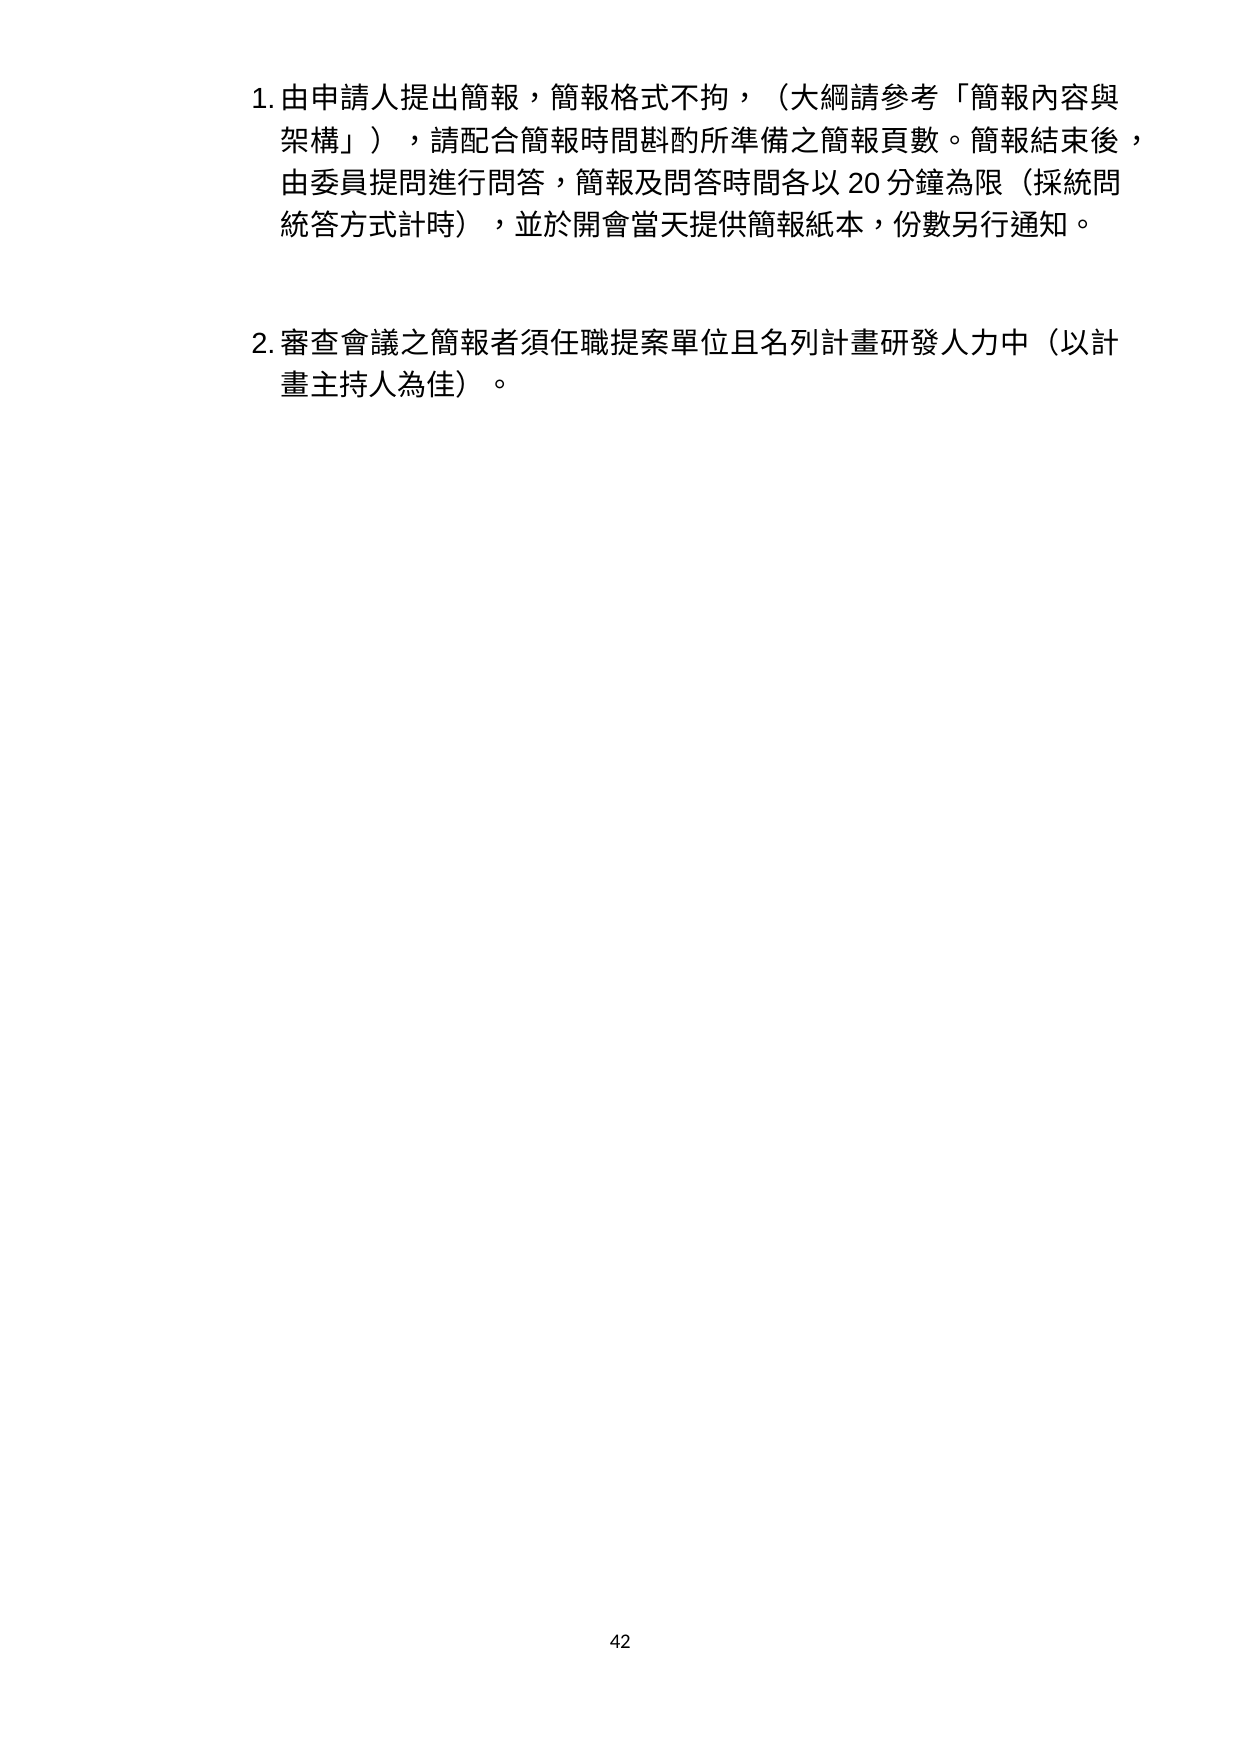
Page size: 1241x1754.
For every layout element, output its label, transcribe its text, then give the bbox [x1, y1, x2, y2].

list 審查會議之簡報者須任職提案單位且名列計畫研發人力中（以計畫主持人為佳）。 [251, 319, 1122, 404]
list 由申請人提出簡報，簡報格式不拘，（大綱請參考「簡報內容與架構」），請配合簡報時間斟酌所準備之簡報頁數。簡報結束後，由委員提問進行問答，簡報及問答時間各以20分鐘為限（採統問統答方式計時），並於開會當天提供簡報紙本，份數另行通知。 [251, 75, 1122, 244]
